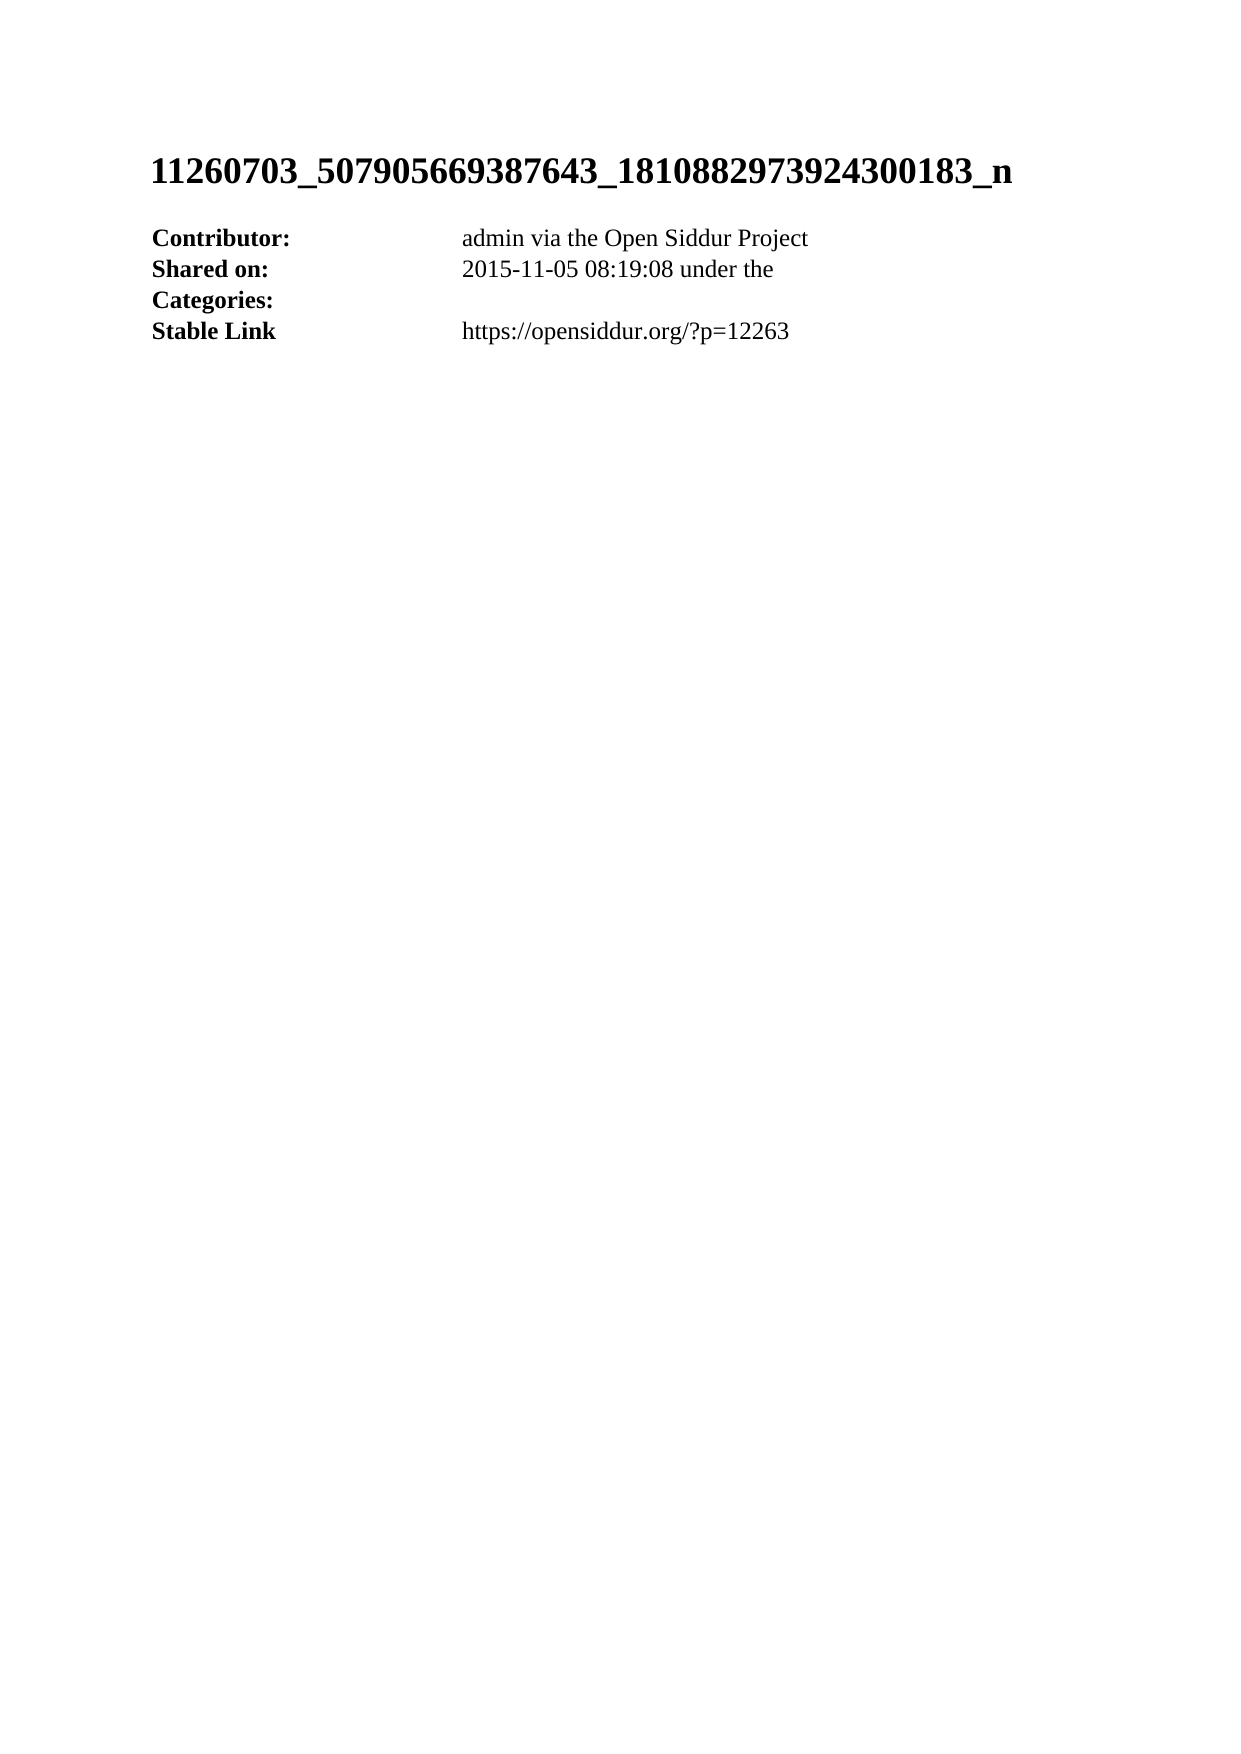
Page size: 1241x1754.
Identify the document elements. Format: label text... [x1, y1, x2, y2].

table_header admin via the Open Siddur Project [460, 223, 1090, 253]
table_header Contributor: [150, 223, 460, 253]
subtitle 11260703_507905669387643_1810882973924300183_n [150, 150, 1090, 192]
table_cell [460, 284, 1090, 315]
table_cell Categories: [150, 284, 460, 315]
table_cell Stable Link [150, 315, 460, 346]
table_cell Shared on: [150, 254, 460, 284]
table_cell https://opensiddur.org/?p=12263 [460, 315, 1090, 346]
table_cell 2015-11-05 08:19:08 under the [460, 254, 1090, 284]
